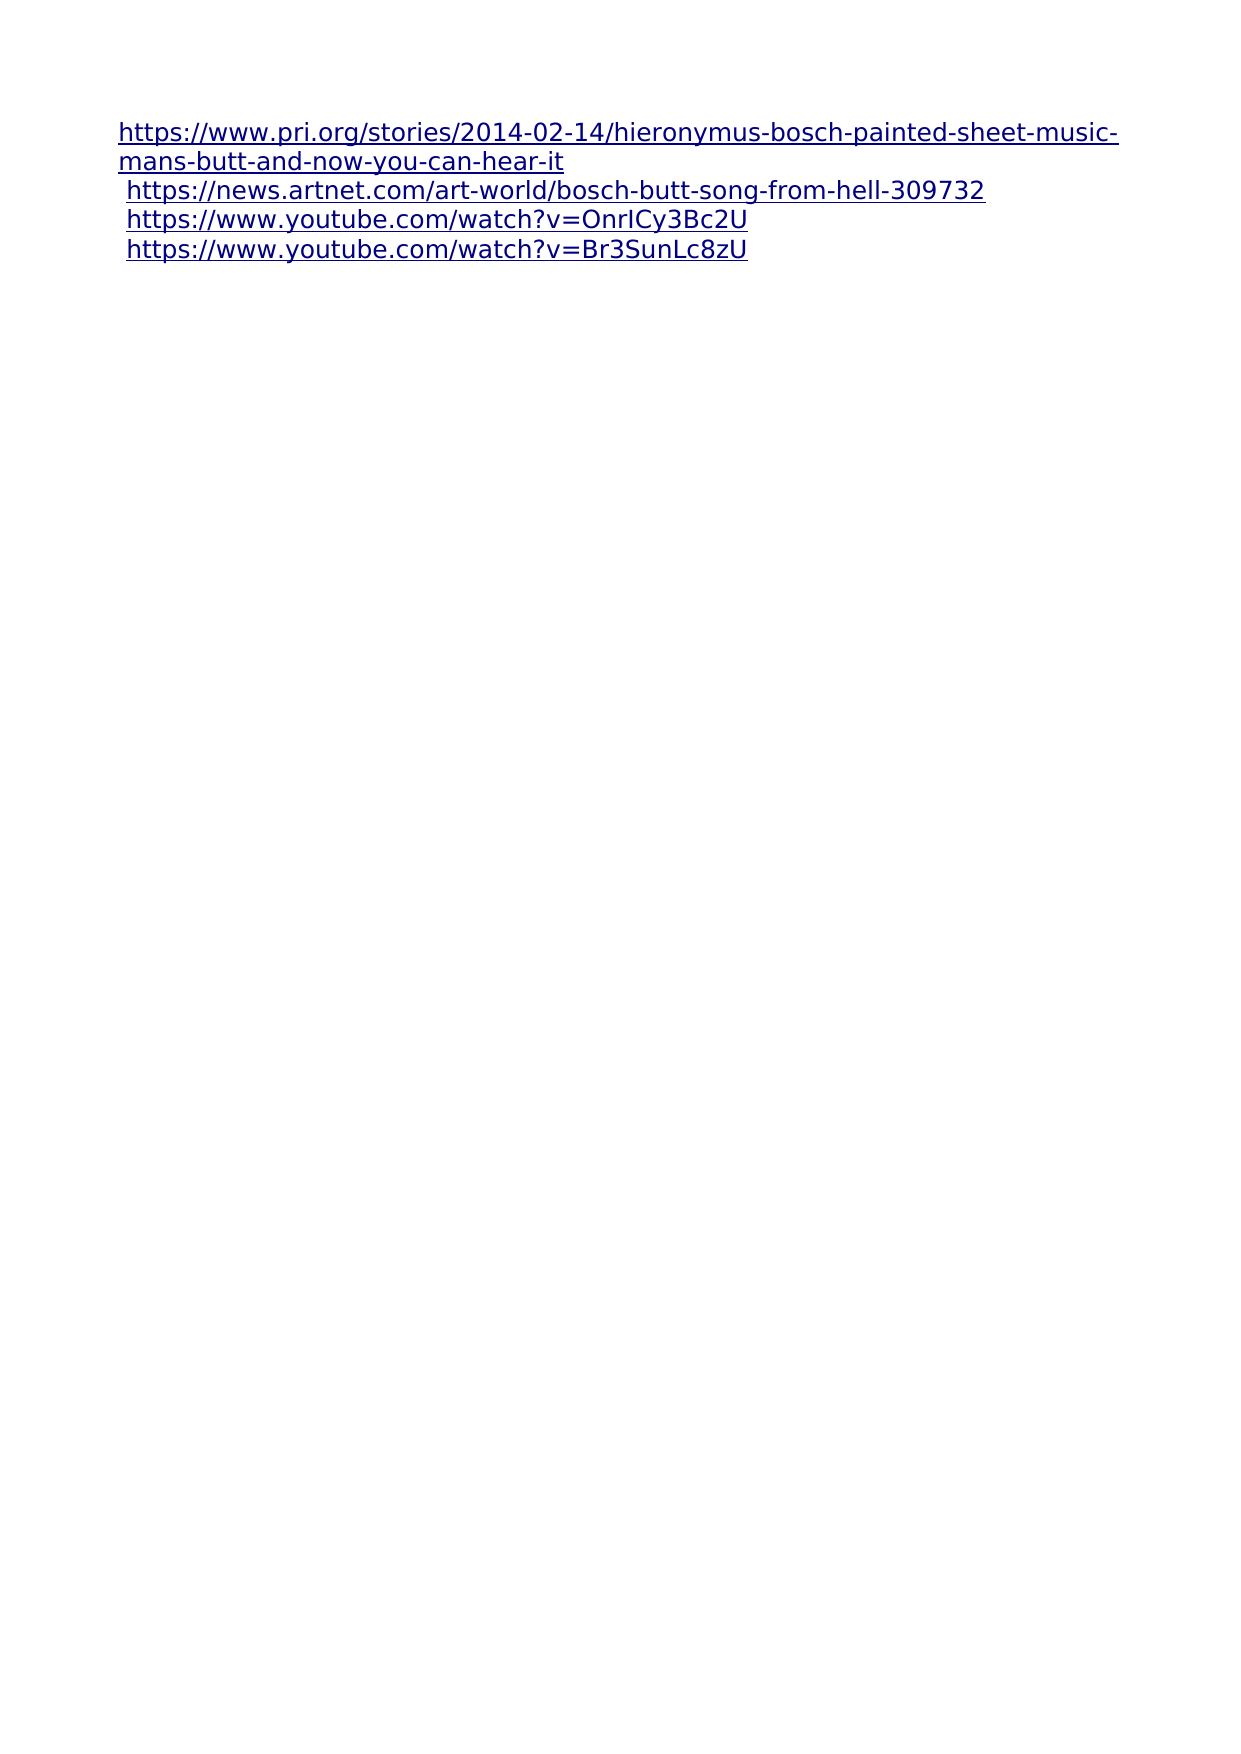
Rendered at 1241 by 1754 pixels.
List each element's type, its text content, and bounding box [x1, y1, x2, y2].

text https://www.pri.org/stories/2014-02-14/hieronymus-bosch-painted-sheet-music-mans-butt-and-now-you-can-hear-it https://news.artnet.com/art-world/bosch-butt-song-from-hell-309732 https://www.youtube.com/watch?v=OnrICy3Bc2U https://www.youtube.com/watch?v=Br3SunLc8zU [118, 118, 1122, 293]
